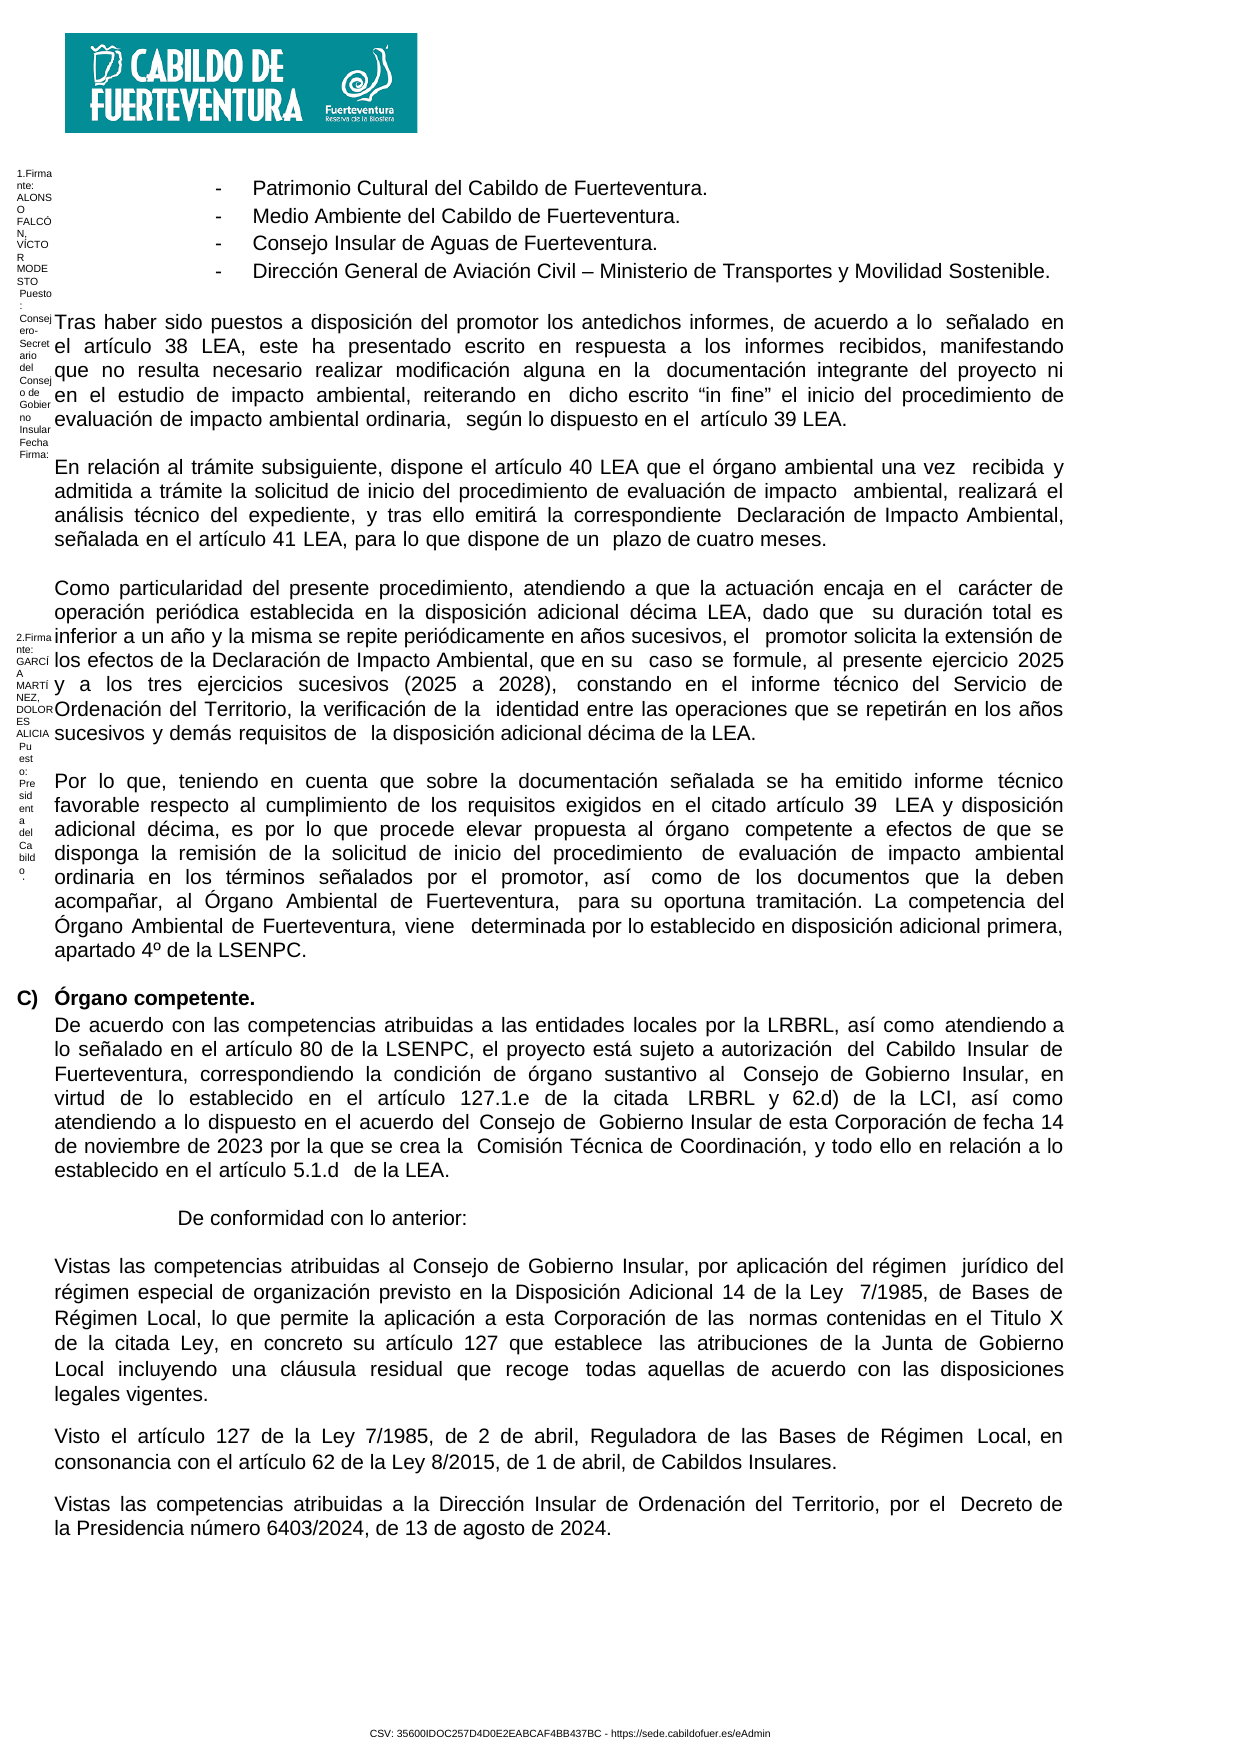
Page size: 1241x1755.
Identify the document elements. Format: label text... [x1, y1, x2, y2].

list Consejo Insular de Aguas de Fuerteventura. [215, 231, 1241, 255]
list Puesto: Consejero-Secretario del Consejo de Gobierno Insular Fecha Firma: 07/07/2025 08:45:12 [19, 288, 52, 463]
list Medio Ambiente del Cabildo de Fuerteventura. [215, 204, 1241, 228]
list [14, 631, 53, 879]
text Visto el artículo 127 de la Ley 7/1985, de 2 de abril, Reguladora de las Bases de Régimen Local, en consonancia con el artículo 62 de la Ley 8/2015, de 1 de abril, de Cabildos Insulares. [54, 1424, 1064, 1473]
text De conformidad con lo anterior: [177, 1206, 1241, 1230]
list Órgano competente. [17, 986, 1241, 1009]
list [14, 167, 54, 463]
list Dirección General de Aviación Civil – Ministerio de Transportes y Movilidad Sostenible. [215, 259, 1241, 283]
text Tras haber sido puestos a disposición del promotor los antedichos informes, de acuerdo a lo señalado en el artículo 38 LEA, este ha presentado escrito en respuesta a los informes recibidos, manifestando que no resulta necesario realizar modificación alguna en la documentación integrante del proyecto ni en el estudio de impacto ambiental, reiterando en dicho escrito “in fine” el inicio del procedimiento de evaluación de impacto ambiental ordinaria, según lo dispuesto en el artículo 39 LEA. [54, 310, 1064, 431]
text En relación al trámite subsiguiente, dispone el artículo 40 LEA que el órgano ambiental una vez recibida y admitida a trámite la solicitud de inicio del procedimiento de evaluación de impacto ambiental, realizará el análisis técnico del expediente, y tras ello emitirá la correspondiente Declaración de Impacto Ambiental, señalada en el artículo 41 LEA, para lo que dispone de un plazo de cuatro meses. [54, 455, 1064, 551]
list 1.Firmante: ALONSO FALCÓN, VÍCTOR MODESTO [17, 167, 54, 287]
list Puesto: Presidenta del Cabildo de Fuerteventura Fecha Firma: 07/07/2025 08:57:38 [19, 740, 36, 879]
text Vistas las competencias atribuidas a la Dirección Insular de Ordenación del Territorio, por el Decreto de la Presidencia número 6403/2024, de 13 de agosto de 2024. [54, 1492, 1064, 1540]
list Patrimonio Cultural del Cabildo de Fuerteventura. [215, 176, 1241, 200]
text De acuerdo con las competencias atribuidas a las entidades locales por la LRBRL, así como atendiendo a lo señalado en el artículo 80 de la LSENPC, el proyecto está sujeto a autorización del Cabildo Insular de Fuerteventura, correspondiendo la condición de órgano sustantivo al Consejo de Gobierno Insular, en virtud de lo establecido en el artículo 127.1.e de la citada LRBRL y 62.d) de la LCI, así como atendiendo a lo dispuesto en el acuerdo del Consejo de Gobierno Insular de esta Corporación de fecha 14 de noviembre de 2023 por la que se crea la Comisión Técnica de Coordinación, y todo ello en relación a lo establecido en el artículo 5.1.d de la LEA. [54, 1013, 1064, 1182]
list 2.Firmante: GARCÍA MARTÍNEZ, DOLORES ALICIA [16, 632, 53, 740]
text Vistas las competencias atribuidas al Consejo de Gobierno Insular, por aplicación del régimen jurídico del régimen especial de organización previsto en la Disposición Adicional 14 de la Ley 7/1985, de Bases de Régimen Local, lo que permite la aplicación a esta Corporación de las normas contenidas en el Titulo X de la citada Ley, en concreto su artículo 127 que establece las atribuciones de la Junta de Gobierno Local incluyendo una cláusula residual que recoge todas aquellas de acuerdo con las disposiciones legales vigentes. [54, 1254, 1064, 1406]
text Por lo que, teniendo en cuenta que sobre la documentación señalada se ha emitido informe técnico favorable respecto al cumplimiento de los requisitos exigidos en el citado artículo 39 LEA y disposición adicional décima, es por lo que procede elevar propuesta al órgano competente a efectos de que se disponga la remisión de la solicitud de inicio del procedimiento de evaluación de impacto ambiental ordinaria en los términos señalados por el promotor, así como de los documentos que la deben acompañar, al Órgano Ambiental de Fuerteventura, para su oportuna tramitación. La competencia del Órgano Ambiental de Fuerteventura, viene determinada por lo establecido en disposición adicional primera, apartado 4º de la LSENPC. [54, 768, 1064, 962]
text Como particularidad del presente procedimiento, atendiendo a que la actuación encaja en el carácter de operación periódica establecida en la disposición adicional décima LEA, dado que su duración total es inferior a un año y la misma se repite periódicamente en años sucesivos, el promotor solicita la extensión de los efectos de la Declaración de Impacto Ambiental, que en su caso se formule, al presente ejercicio 2025 y a los tres ejercicios sucesivos (2025 a 2028), constando en el informe técnico del Servicio de Ordenación del Territorio, la verificación de la identidad entre las operaciones que se repetirán en los años sucesivos y demás requisitos de la disposición adicional décima de la LEA. [54, 576, 1064, 745]
